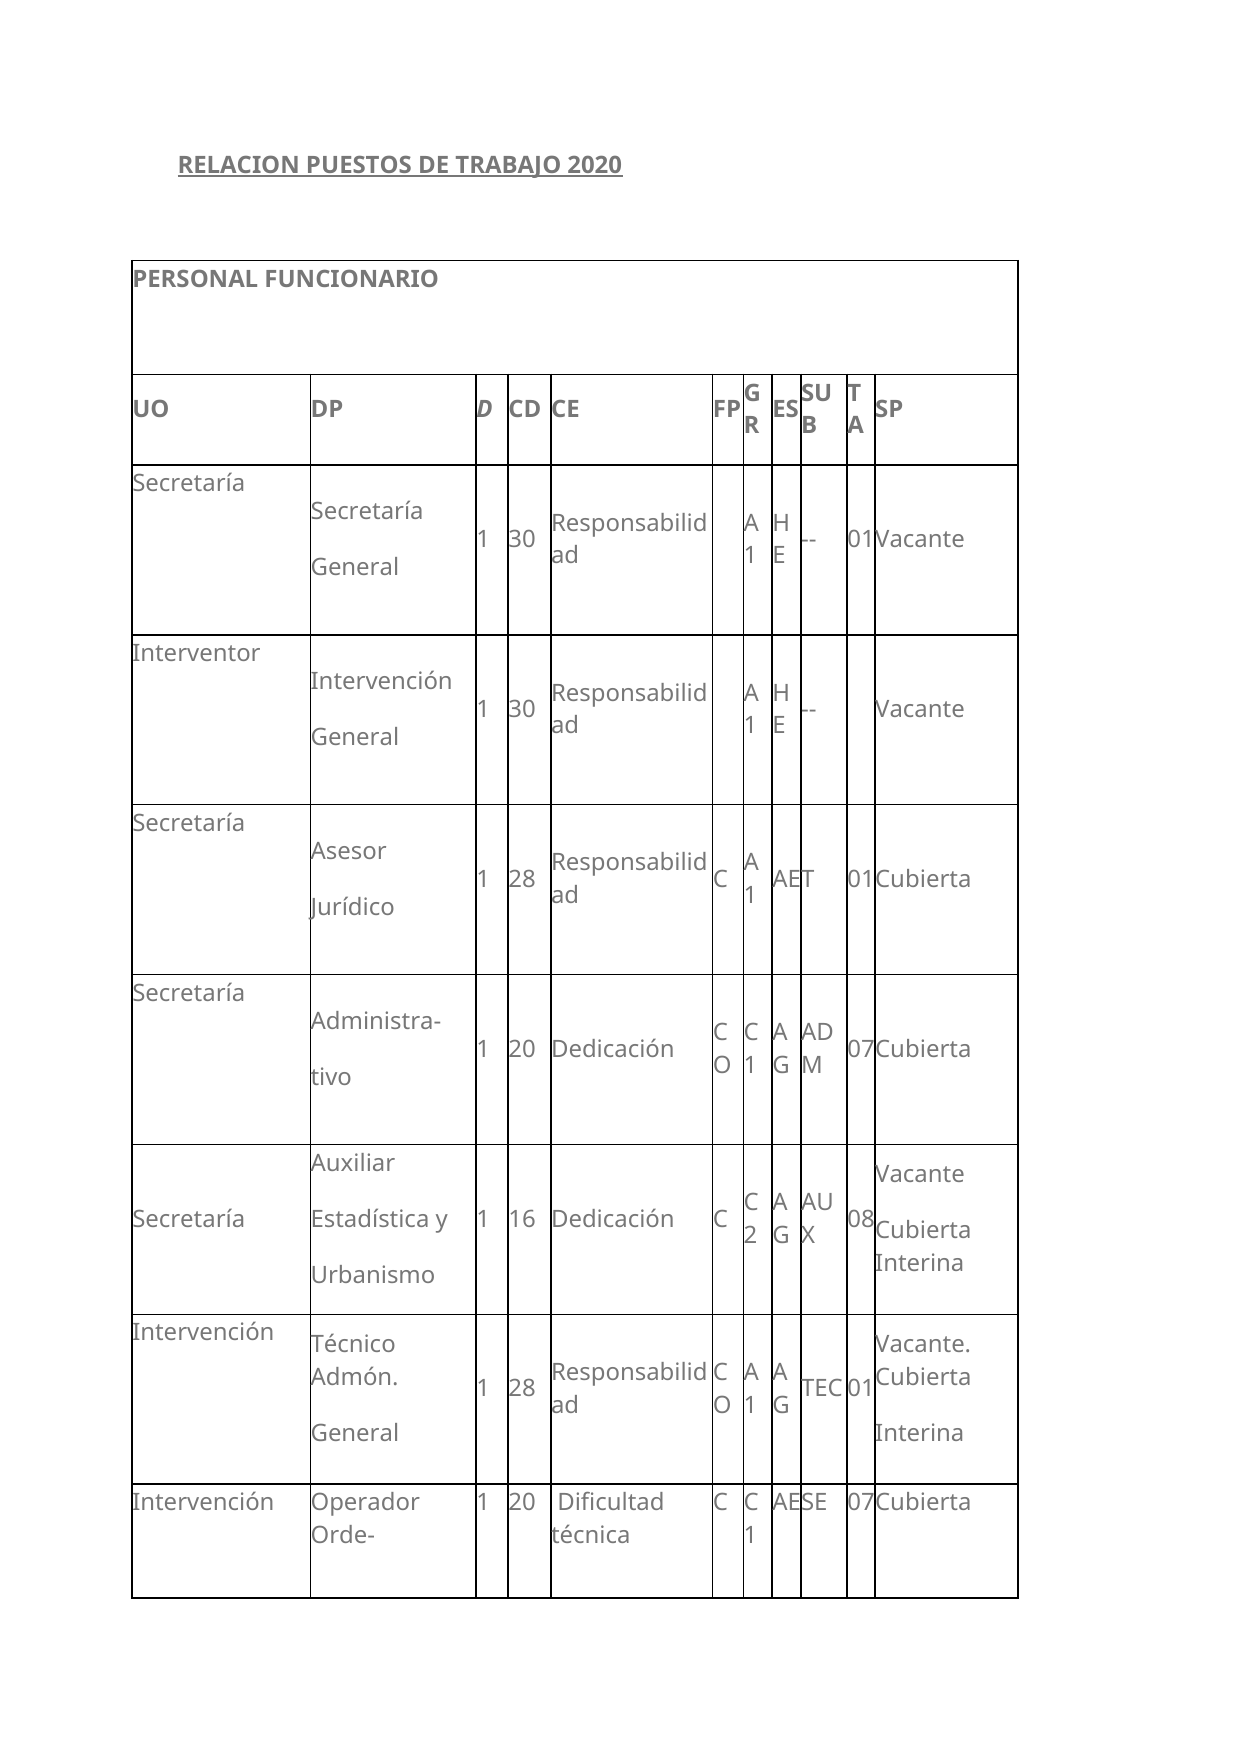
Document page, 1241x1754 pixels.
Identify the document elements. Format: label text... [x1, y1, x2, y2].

table_cell C2 [744, 1145, 771, 1313]
table_cell 1 [477, 1315, 507, 1483]
table_cell Vacante [876, 636, 1017, 804]
table_cell C [713, 1485, 743, 1597]
table_cell 01 [848, 805, 874, 974]
table_cell 1 [477, 975, 507, 1143]
table_cell Responsabilidad [552, 1315, 712, 1483]
table_cell A1 [744, 466, 771, 634]
table_cell CO [713, 1315, 743, 1483]
table_cell ES [773, 375, 800, 464]
table_cell Dedicación [552, 1145, 712, 1313]
table_cell Secretaría General [311, 466, 475, 634]
table_cell 07 [850, 1495, 857, 1508]
table_cell Vacante [876, 466, 1017, 634]
table_cell 08 [848, 1145, 874, 1313]
table_cell HE [773, 636, 800, 804]
table_cell Secretaría [133, 975, 310, 1143]
table_cell [848, 636, 874, 804]
table_cell SE [802, 1498, 811, 1508]
table_cell Responsabilidad [552, 466, 712, 634]
table_cell 1 [477, 805, 507, 974]
table_cell Interventor [133, 636, 310, 804]
table_cell TA [848, 375, 874, 464]
table_cell Dedicación [552, 975, 712, 1143]
table_cell C1 [744, 1485, 771, 1597]
table_cell Vacante. Cubierta Interina [876, 1315, 1017, 1483]
table_cell Vacante Cubierta Interina [876, 1145, 1017, 1313]
table_cell 28 [509, 805, 550, 974]
table_cell HE [773, 466, 800, 634]
table_cell Administra- tivo [311, 975, 475, 1143]
table_cell AE [773, 1485, 800, 1597]
table_cell CD [509, 375, 550, 464]
table_cell A1 [744, 1315, 771, 1483]
table_cell Cubierta [876, 975, 1017, 1143]
table_header PERSONAL FUNCIONARIO [133, 261, 1017, 373]
table_cell SUB [802, 375, 846, 464]
table_cell 30 [509, 466, 550, 634]
table_cell 01 [850, 872, 857, 885]
table_cell 30 [509, 636, 550, 804]
table_cell CO [713, 975, 743, 1143]
table_cell 28 [509, 1315, 550, 1483]
table_cell C [713, 1145, 743, 1313]
table_cell AG [773, 975, 800, 1143]
table_cell [713, 466, 743, 634]
table_cell Intervención General [311, 636, 475, 804]
table_cell UO [133, 375, 310, 464]
table_cell Asesor Jurídico [311, 805, 475, 974]
table_cell Secretaría [133, 466, 310, 634]
table_cell Intervención [133, 1315, 310, 1483]
table_cell CE [552, 375, 712, 464]
table_cell Responsabilidad [552, 805, 712, 974]
table_cell 07 [848, 975, 874, 1143]
table_cell ADM [802, 975, 846, 1143]
table_cell 1 [477, 466, 507, 634]
table_cell Auxiliar Estadística y Urbanismo [311, 1145, 475, 1313]
table_cell A1 [744, 805, 771, 974]
table_cell Cubierta [876, 1485, 1017, 1597]
table_cell DP [311, 375, 475, 464]
table_cell SE [802, 1485, 846, 1597]
table_cell 01 [848, 1315, 874, 1483]
table_cell FP [713, 375, 743, 464]
table_cell 20 [509, 1485, 550, 1597]
table_cell 1 [477, 636, 507, 804]
table_cell GR [744, 375, 771, 464]
table_cell AE [773, 805, 800, 974]
table_cell 01 [848, 466, 874, 634]
table_cell Responsabilidad [552, 636, 712, 804]
table_cell 1 [477, 1485, 507, 1597]
table_cell 07 [850, 1042, 857, 1055]
table_cell Técnico Admón. General [311, 1315, 475, 1483]
table_cell Intervención [133, 1485, 310, 1597]
table_cell Secretaría [133, 1145, 310, 1313]
table_cell Secretaría [133, 805, 310, 974]
table_cell [713, 636, 743, 804]
table_cell C [713, 805, 743, 974]
text RELACION PUESTOS DE TRABAJO 2020 [177, 148, 1063, 180]
table_cell Cubierta [876, 805, 1017, 974]
table_cell 1 [477, 1145, 507, 1313]
table_cell -- [802, 636, 846, 804]
table_cell 20 [509, 975, 550, 1143]
table_cell 16 [509, 1145, 550, 1313]
table_cell 01 [850, 532, 857, 545]
table_cell SP [876, 375, 1017, 464]
table_cell C1 [744, 975, 771, 1143]
table_cell Operador Orde- [311, 1485, 475, 1597]
table_cell Dificultad técnica [552, 1485, 712, 1597]
table_cell D [477, 375, 507, 464]
table_cell TEC [802, 1315, 846, 1483]
table_cell AG [773, 1145, 800, 1313]
table_cell T [802, 805, 846, 974]
table_cell AG [773, 1315, 800, 1483]
table_cell 07 [848, 1485, 874, 1597]
table_cell -- [802, 466, 846, 634]
table_cell AUX [802, 1145, 846, 1313]
table_cell A1 [744, 636, 771, 804]
